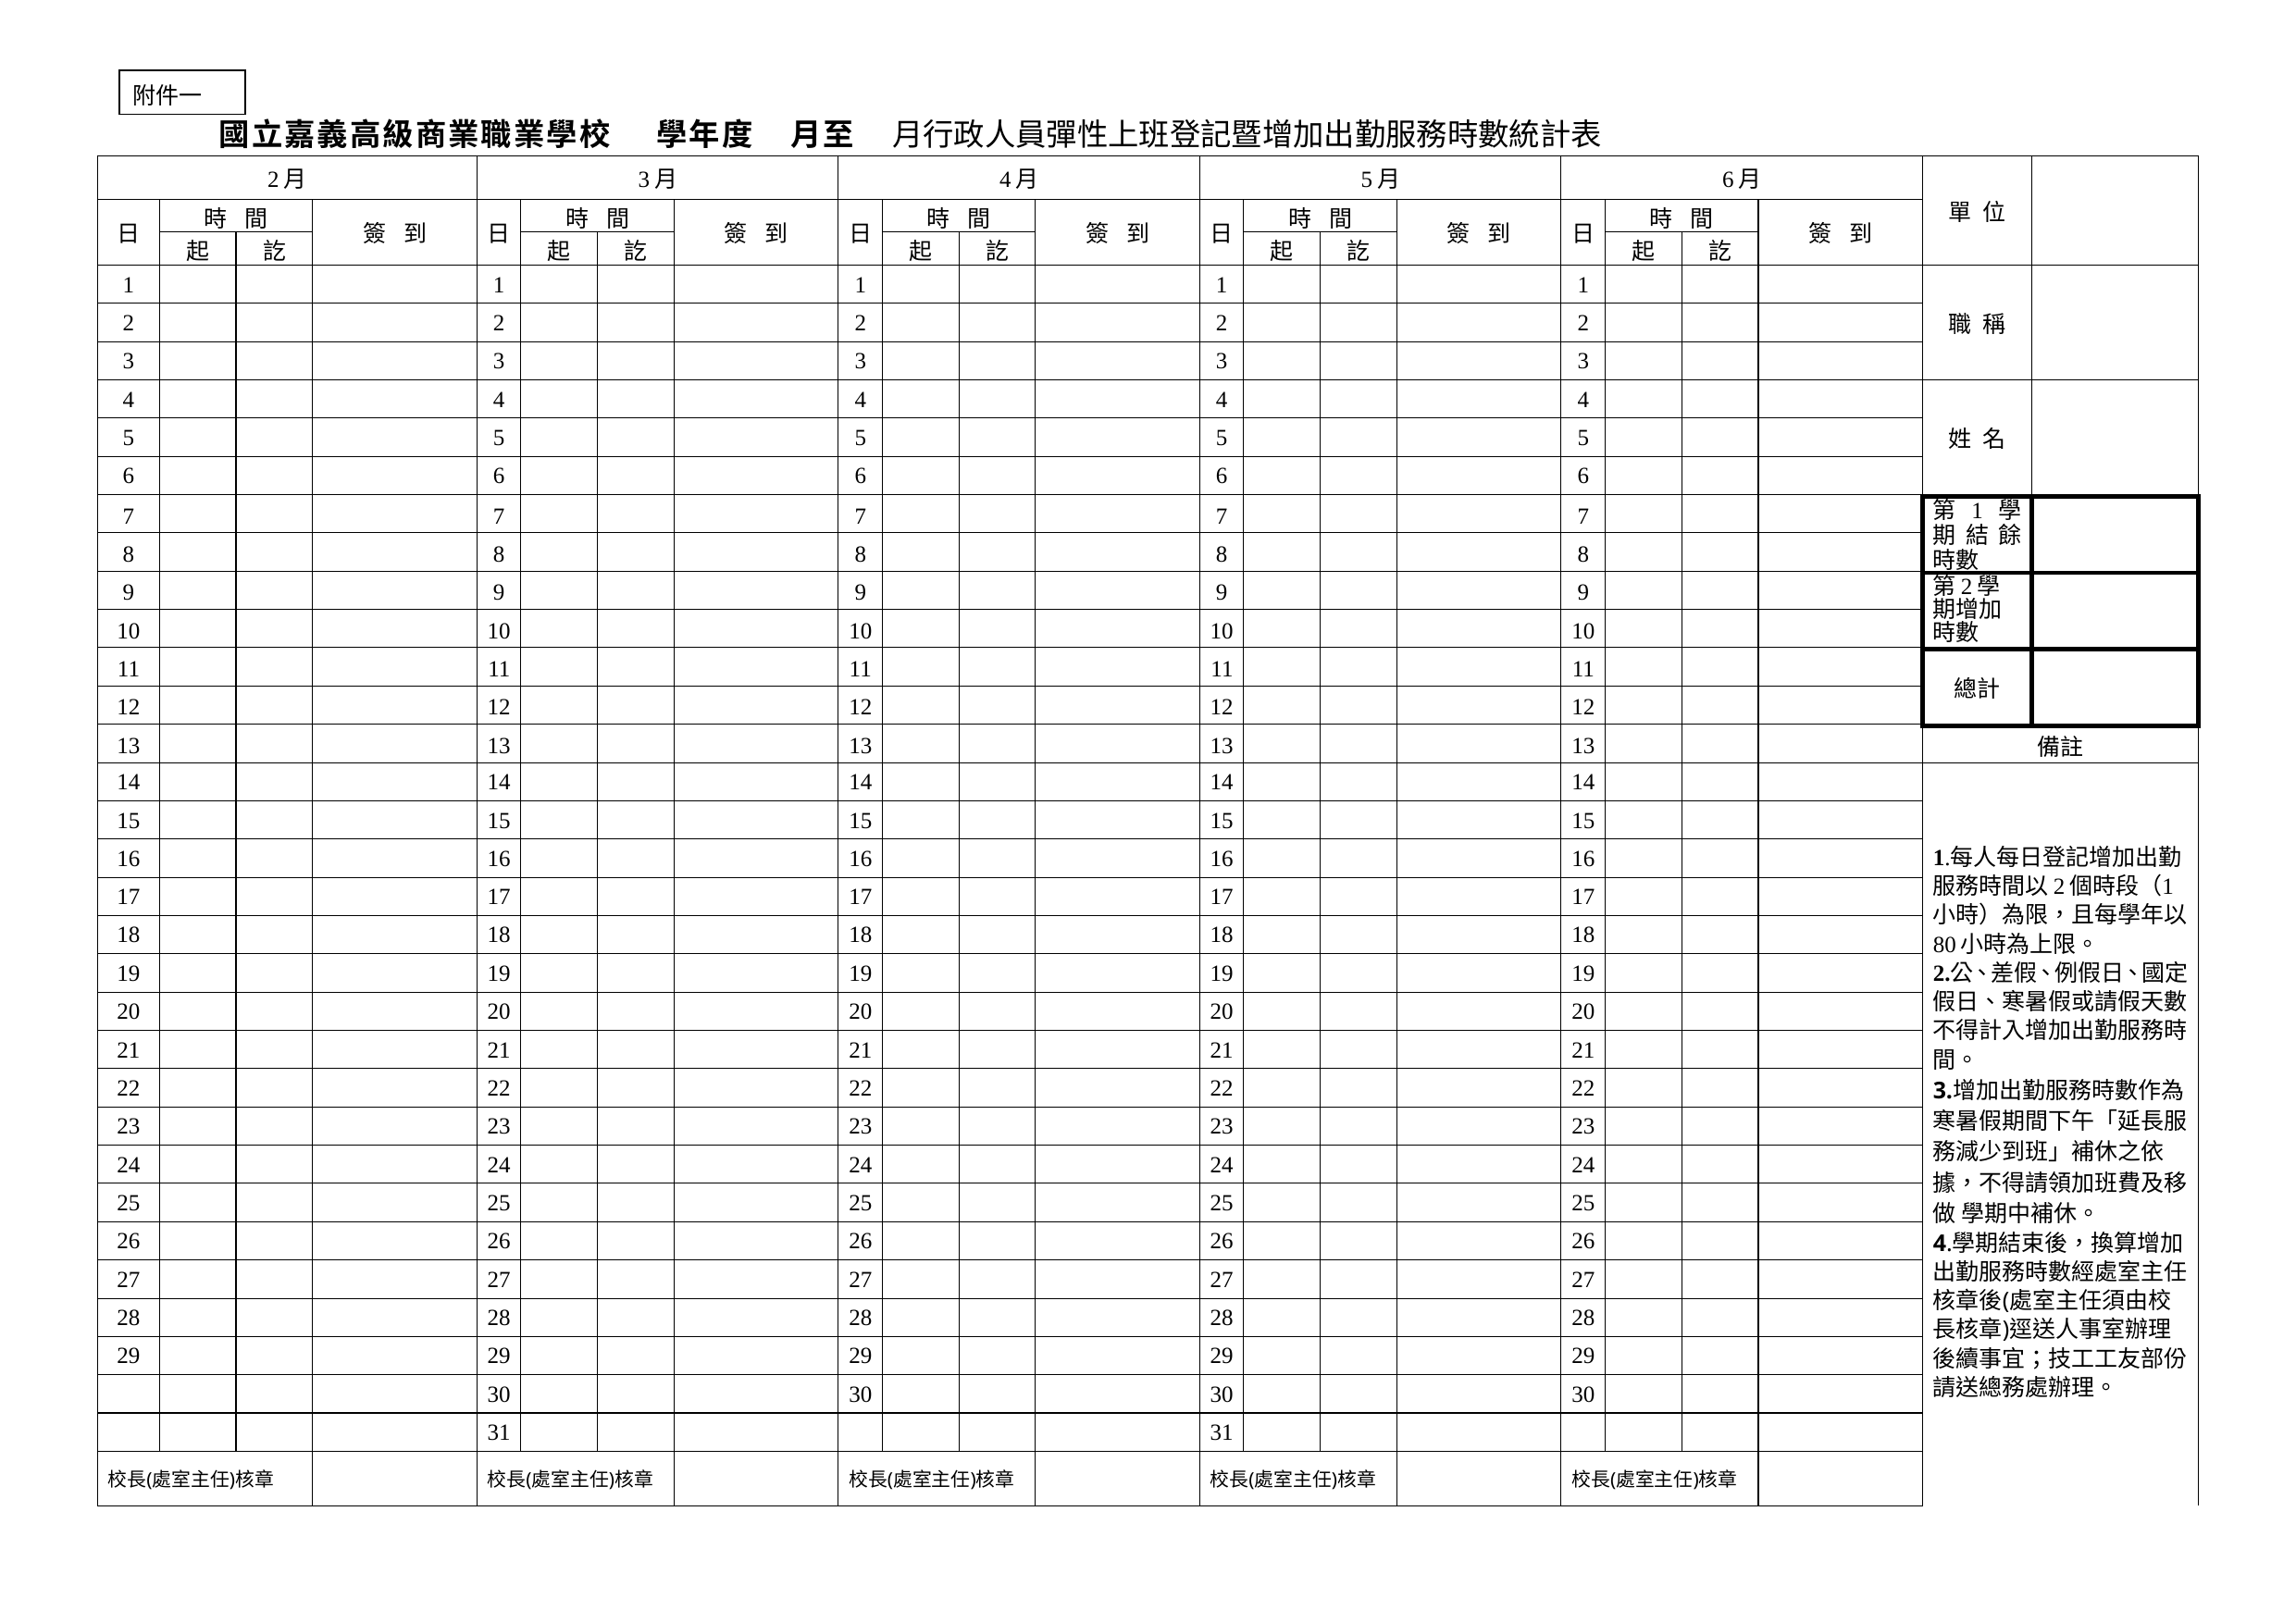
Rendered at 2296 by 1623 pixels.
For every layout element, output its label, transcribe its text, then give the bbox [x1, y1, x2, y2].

table_cell [1244, 839, 1320, 876]
table_cell [1036, 418, 1199, 456]
table_cell 10 [98, 610, 159, 647]
table_cell [1036, 1222, 1199, 1259]
table_cell [1321, 1108, 1396, 1145]
table_cell [1606, 342, 1682, 379]
table_cell 22 [478, 1069, 520, 1107]
table_cell 28 [1561, 1299, 1605, 1336]
table_cell 18 [98, 916, 159, 953]
table_cell [1397, 1183, 1560, 1221]
table_cell [237, 572, 312, 609]
table_cell [1606, 1069, 1682, 1107]
table_cell [1606, 457, 1682, 494]
table_cell [1397, 687, 1560, 724]
table_cell [1321, 1260, 1396, 1297]
table_cell 22 [838, 1069, 882, 1107]
table_cell 校長(處室主任)核章 [1200, 1452, 1396, 1505]
table_cell [160, 1337, 235, 1374]
table_cell [1759, 878, 1922, 915]
table_cell [1759, 304, 1922, 341]
table_cell [313, 725, 477, 762]
table_cell [675, 533, 838, 571]
table_cell 29 [838, 1337, 882, 1374]
table_cell 28 [838, 1299, 882, 1336]
table_cell [675, 610, 838, 647]
table_cell 30 [1561, 1375, 1605, 1412]
table_cell [521, 266, 597, 303]
table_cell [675, 266, 838, 303]
table_cell 訖 [960, 232, 1035, 265]
table_cell 24 [1561, 1146, 1605, 1183]
table_cell 日 [1561, 200, 1605, 265]
table_cell [675, 304, 838, 341]
table_cell [160, 380, 235, 417]
table_cell [313, 801, 477, 838]
table_cell 7 [478, 495, 520, 532]
table_cell [598, 1337, 674, 1374]
table_cell 25 [1200, 1183, 1243, 1221]
table_cell [1606, 993, 1682, 1030]
table_cell [883, 993, 959, 1030]
table_cell [1321, 610, 1396, 647]
table_cell [1036, 1299, 1199, 1336]
table_cell [521, 418, 597, 456]
table_cell [960, 687, 1035, 724]
table_cell 18 [1200, 916, 1243, 953]
table_cell 2 [478, 304, 520, 341]
table_cell [1759, 266, 1922, 303]
table_cell [1397, 1146, 1560, 1183]
table_cell [521, 533, 597, 571]
table_cell 職 稱 [1923, 266, 2031, 379]
table_cell [1682, 916, 1757, 953]
table_cell [1244, 878, 1320, 915]
table_cell [1606, 572, 1682, 609]
table_cell [675, 1375, 838, 1412]
table_cell 12 [98, 687, 159, 724]
table_cell [1244, 1375, 1320, 1412]
table_cell [1759, 342, 1922, 379]
table_cell [1606, 1146, 1682, 1183]
table_cell [1321, 839, 1396, 876]
table_cell [1759, 610, 1920, 647]
table_cell 16 [1561, 839, 1605, 876]
table_cell [1759, 1069, 1922, 1107]
table_cell [1036, 457, 1199, 494]
table_cell [1244, 1108, 1320, 1145]
table_cell [675, 1146, 838, 1183]
table_cell [883, 380, 959, 417]
table_cell [1682, 533, 1757, 571]
table_cell 5 [478, 418, 520, 456]
table_cell [1036, 610, 1199, 647]
table_cell 24 [1200, 1146, 1243, 1183]
table_cell [237, 1375, 312, 1412]
table_cell [1397, 1222, 1560, 1259]
table_cell 6 [1561, 457, 1605, 494]
table_cell [521, 993, 597, 1030]
table_cell [1397, 839, 1560, 876]
table_cell [675, 687, 838, 724]
table_cell [1606, 1183, 1682, 1221]
table_cell 校長(處室主任)核章 [1561, 1452, 1757, 1505]
table_cell [1606, 763, 1682, 800]
table_cell [960, 1337, 1035, 1374]
table_cell 簽 到 [1759, 200, 1922, 265]
table_cell [1759, 418, 1922, 456]
table_cell [1606, 495, 1682, 532]
table_cell 1 [838, 266, 882, 303]
table_cell [1606, 1414, 1682, 1451]
table_cell [1397, 878, 1560, 915]
table_cell [1036, 304, 1199, 341]
table_cell [160, 839, 235, 876]
table_cell [521, 916, 597, 953]
table_cell [960, 648, 1035, 686]
table_cell 14 [478, 763, 520, 800]
table_cell 24 [838, 1146, 882, 1183]
table_cell [1321, 1337, 1396, 1374]
table_cell [883, 418, 959, 456]
table_cell [1321, 1222, 1396, 1259]
table_cell [675, 1299, 838, 1336]
table_cell [160, 457, 235, 494]
table_cell [160, 725, 235, 762]
table_cell 14 [1561, 763, 1605, 800]
table_cell [1397, 1452, 1560, 1505]
table_cell [1682, 1260, 1757, 1297]
table_cell 21 [1200, 1031, 1243, 1068]
table_cell 23 [1200, 1108, 1243, 1145]
table_cell [1397, 1414, 1560, 1451]
table_cell [1606, 725, 1682, 762]
table_cell 2 [1200, 304, 1243, 341]
table_cell [1036, 1337, 1199, 1374]
table_cell [1397, 1031, 1560, 1068]
table_cell [675, 342, 838, 379]
table_cell 4 [98, 380, 159, 417]
table_cell [1036, 878, 1199, 915]
table_cell [160, 495, 235, 532]
table_cell [313, 1031, 477, 1068]
table_cell 日 [98, 200, 159, 265]
table_cell [313, 1222, 477, 1259]
table_cell [160, 1299, 235, 1336]
table_cell [883, 878, 959, 915]
table_cell [237, 763, 312, 800]
table_cell 簽 到 [1036, 200, 1199, 265]
table_cell [960, 380, 1035, 417]
table_cell [1244, 304, 1320, 341]
table_cell 10 [1561, 610, 1605, 647]
table_cell [237, 687, 312, 724]
table_cell 28 [478, 1299, 520, 1336]
table_cell [1606, 1108, 1682, 1145]
table_cell [1682, 572, 1757, 609]
table_cell [160, 572, 235, 609]
table_cell [960, 801, 1035, 838]
table_cell 簽 到 [1397, 200, 1560, 265]
table_cell 5 [98, 418, 159, 456]
table_cell 時 間 [883, 200, 1035, 231]
table_cell [1321, 954, 1396, 992]
table_cell [883, 342, 959, 379]
table_cell [1682, 610, 1757, 647]
table_cell [237, 1222, 312, 1259]
table_cell [521, 1146, 597, 1183]
table_cell 姓 名 [1923, 380, 2031, 494]
table_cell [960, 993, 1035, 1030]
table_cell [1321, 418, 1396, 456]
table_cell [1397, 1337, 1560, 1374]
table_cell [1397, 763, 1560, 800]
table_cell [160, 266, 235, 303]
table_cell [521, 1414, 597, 1451]
table_cell [160, 648, 235, 686]
table_cell [883, 1069, 959, 1107]
table_cell 時 間 [160, 200, 312, 231]
table_cell 28 [98, 1299, 159, 1336]
table_cell [598, 763, 674, 800]
table_cell [1036, 1146, 1199, 1183]
table_cell 9 [1561, 572, 1605, 609]
table_cell [521, 1069, 597, 1107]
table_cell 4 [478, 380, 520, 417]
table_cell [1682, 495, 1757, 532]
table_cell [960, 533, 1035, 571]
table_cell [1321, 266, 1396, 303]
table_cell [675, 725, 838, 762]
table_cell [1561, 1414, 1605, 1451]
table_cell [1606, 418, 1682, 456]
table_cell [313, 304, 477, 341]
table_cell [1759, 1260, 1922, 1297]
table_cell 19 [1200, 954, 1243, 992]
table_cell [675, 916, 838, 953]
table_cell 校長(處室主任)核章 [838, 1452, 1035, 1505]
table_cell 25 [838, 1183, 882, 1221]
table_cell [313, 1414, 477, 1451]
table_cell [160, 916, 235, 953]
table_cell [1397, 1069, 1560, 1107]
table_cell 27 [1561, 1260, 1605, 1297]
table_cell [313, 916, 477, 953]
table_cell [1036, 572, 1199, 609]
table_cell [1244, 1337, 1320, 1374]
table_cell [598, 687, 674, 724]
table_cell [1397, 725, 1560, 762]
table_cell 1 [98, 266, 159, 303]
table_cell [313, 648, 477, 686]
table_cell [675, 648, 838, 686]
table_cell 9 [478, 572, 520, 609]
table_cell 19 [838, 954, 882, 992]
table_cell [1244, 495, 1320, 532]
table_cell 31 [478, 1414, 520, 1451]
table_cell [313, 1337, 477, 1374]
table_cell [960, 1414, 1035, 1451]
table_cell [521, 1375, 597, 1412]
table_cell [1397, 1299, 1560, 1336]
table_cell 17 [838, 878, 882, 915]
table_cell [1759, 1452, 1922, 1505]
table_cell [1682, 687, 1757, 724]
table_cell 4 [1561, 380, 1605, 417]
table_cell [1036, 1183, 1199, 1221]
table_cell [1759, 1031, 1922, 1068]
table_cell [1397, 342, 1560, 379]
table_cell [313, 572, 477, 609]
table_cell 日 [1200, 200, 1243, 265]
table_cell [160, 801, 235, 838]
table_cell [1321, 1031, 1396, 1068]
table_cell 22 [1200, 1069, 1243, 1107]
table_cell [1759, 763, 1922, 800]
table_cell [1759, 839, 1922, 876]
table_cell [883, 1414, 959, 1451]
table_cell 6 [478, 457, 520, 494]
table_cell [1759, 1337, 1922, 1374]
table_cell 30 [478, 1375, 520, 1412]
table_cell [1606, 687, 1682, 724]
table_cell [1397, 610, 1560, 647]
table_cell [675, 878, 838, 915]
table_cell [1682, 380, 1757, 417]
table_cell [960, 1069, 1035, 1107]
table_cell 11 [1561, 648, 1605, 686]
table_cell [1759, 801, 1922, 838]
table_cell [1036, 1260, 1199, 1297]
table_cell 3 [1200, 342, 1243, 379]
table_cell [883, 533, 959, 571]
table_cell 27 [478, 1260, 520, 1297]
table_cell [960, 1108, 1035, 1145]
table_cell [237, 495, 312, 532]
table_cell 12 [838, 687, 882, 724]
table_cell [1244, 342, 1320, 379]
table_cell [598, 495, 674, 532]
table_cell [598, 1031, 674, 1068]
table_cell [313, 1260, 477, 1297]
table_cell [1606, 878, 1682, 915]
table_cell [1321, 1299, 1396, 1336]
table_cell 4 [1200, 380, 1243, 417]
table_cell 15 [1561, 801, 1605, 838]
table_cell 15 [838, 801, 882, 838]
table_cell 11 [838, 648, 882, 686]
table_cell [237, 1146, 312, 1183]
table_cell 2 [838, 304, 882, 341]
table_cell [1606, 1375, 1682, 1412]
table_cell [521, 725, 597, 762]
table_cell [237, 1337, 312, 1374]
table_cell [521, 801, 597, 838]
table_cell [237, 380, 312, 417]
table_cell [1682, 1069, 1757, 1107]
table_cell 18 [838, 916, 882, 953]
table_cell [1321, 878, 1396, 915]
table_cell [1682, 1375, 1757, 1412]
table_cell [883, 1108, 959, 1145]
table_cell [598, 878, 674, 915]
table_cell [675, 1222, 838, 1259]
table_cell 24 [478, 1146, 520, 1183]
table_cell 2 [1561, 304, 1605, 341]
table_cell [237, 839, 312, 876]
table_cell [960, 954, 1035, 992]
table_cell [1759, 1414, 1922, 1451]
table_cell [313, 342, 477, 379]
table_cell [1682, 725, 1757, 762]
table_cell [598, 1146, 674, 1183]
table_cell [160, 1222, 235, 1259]
table_cell [1606, 648, 1682, 686]
table_cell [598, 1222, 674, 1259]
table_cell [960, 342, 1035, 379]
table_cell [883, 572, 959, 609]
table_cell [521, 687, 597, 724]
table_cell [160, 533, 235, 571]
table_cell 20 [1200, 993, 1243, 1030]
table_cell [598, 572, 674, 609]
table_cell [1321, 1414, 1396, 1451]
table_cell [883, 610, 959, 647]
table_cell 21 [838, 1031, 882, 1068]
table_cell [160, 763, 235, 800]
table_cell [883, 763, 959, 800]
table_cell [237, 342, 312, 379]
table_cell [1244, 533, 1320, 571]
table_cell [1606, 266, 1682, 303]
table_cell 7 [838, 495, 882, 532]
table_cell 訖 [1682, 232, 1757, 265]
table_cell [237, 954, 312, 992]
table_cell [1321, 1069, 1396, 1107]
table_cell [1759, 457, 1922, 494]
table_cell [1321, 457, 1396, 494]
table_cell [960, 304, 1035, 341]
table_cell 15 [98, 801, 159, 838]
table_cell [960, 418, 1035, 456]
table_cell 16 [1200, 839, 1243, 876]
table_cell [1759, 954, 1922, 992]
table_cell 6 [98, 457, 159, 494]
table_cell [675, 954, 838, 992]
table_cell [960, 1299, 1035, 1336]
table_cell 總計 [1925, 651, 2029, 724]
table_cell [675, 1260, 838, 1297]
table_cell [521, 1260, 597, 1297]
table_cell 1 [478, 266, 520, 303]
table_cell [1036, 1031, 1199, 1068]
table_cell [521, 839, 597, 876]
table_cell 8 [838, 533, 882, 571]
table_cell [521, 1299, 597, 1336]
table_cell [598, 342, 674, 379]
table_cell 第1學期結餘時數 [1925, 499, 2029, 571]
table_cell [1682, 342, 1757, 379]
table_cell [160, 1069, 235, 1107]
table_cell [1759, 1375, 1922, 1412]
table_cell [313, 1183, 477, 1221]
table_cell 校長(處室主任)核章 [478, 1452, 674, 1505]
table_cell [237, 916, 312, 953]
table_cell 23 [98, 1108, 159, 1145]
table_cell [675, 495, 838, 532]
table_cell [521, 763, 597, 800]
table_cell [1759, 533, 1920, 571]
table_cell [313, 1452, 477, 1505]
table_cell 13 [838, 725, 882, 762]
table_cell [1244, 1031, 1320, 1068]
table_cell [598, 801, 674, 838]
table_cell [1759, 495, 1920, 532]
table_cell [883, 801, 959, 838]
table_cell [237, 801, 312, 838]
table_cell 26 [98, 1222, 159, 1259]
table_header 3月 [478, 156, 838, 199]
table_cell [160, 1031, 235, 1068]
table_cell [313, 1299, 477, 1336]
table_cell [1397, 572, 1560, 609]
table_cell [237, 266, 312, 303]
table_cell [598, 648, 674, 686]
table_cell [1682, 304, 1757, 341]
table_cell [1036, 1375, 1199, 1412]
table_cell 11 [1200, 648, 1243, 686]
table_cell [1682, 648, 1757, 686]
table_cell [160, 687, 235, 724]
table_cell [521, 1031, 597, 1068]
table_cell [1036, 687, 1199, 724]
table_cell [1682, 878, 1757, 915]
table_cell 19 [478, 954, 520, 992]
table_cell [237, 1108, 312, 1145]
table_cell [1244, 572, 1320, 609]
table_cell [675, 1031, 838, 1068]
table_cell 14 [98, 763, 159, 800]
table_cell 簽 到 [675, 200, 838, 265]
table_cell [883, 1337, 959, 1374]
table_cell 21 [1561, 1031, 1605, 1068]
table_cell 29 [1561, 1337, 1605, 1374]
table_cell [675, 993, 838, 1030]
table_cell [960, 1222, 1035, 1259]
table_cell 9 [1200, 572, 1243, 609]
table_cell [98, 1414, 159, 1451]
table_cell [675, 380, 838, 417]
table_cell 16 [838, 839, 882, 876]
table_cell 29 [98, 1337, 159, 1374]
table_cell [883, 266, 959, 303]
table_cell 起 [1606, 232, 1682, 265]
table_cell [1606, 1031, 1682, 1068]
table_cell 23 [478, 1108, 520, 1145]
table_cell [1606, 533, 1682, 571]
table_cell [598, 1183, 674, 1221]
table_cell [598, 954, 674, 992]
table_cell [237, 418, 312, 456]
table_cell [237, 457, 312, 494]
table_cell [1759, 380, 1922, 417]
table_cell [160, 342, 235, 379]
table_cell [598, 1260, 674, 1297]
table_cell [883, 648, 959, 686]
table_cell 備註 [1923, 728, 2198, 762]
table_cell 12 [478, 687, 520, 724]
table_cell [675, 1108, 838, 1145]
table_cell 3 [478, 342, 520, 379]
table_cell [521, 648, 597, 686]
table_cell 8 [1561, 533, 1605, 571]
table_cell [883, 839, 959, 876]
table_cell [521, 304, 597, 341]
table_cell 29 [478, 1337, 520, 1374]
table_cell 3 [1561, 342, 1605, 379]
table_cell 22 [1561, 1069, 1605, 1107]
table_cell [160, 1183, 235, 1221]
table_cell [1036, 266, 1199, 303]
table_header 單 位 [1923, 156, 2031, 265]
table_cell [521, 610, 597, 647]
table_cell 第2學期增加時數 [1925, 575, 2029, 647]
table_cell [1397, 801, 1560, 838]
table_cell [1244, 1146, 1320, 1183]
table_cell [675, 418, 838, 456]
table_cell [598, 839, 674, 876]
table_cell [1036, 1069, 1199, 1107]
table_cell [160, 610, 235, 647]
table_cell [160, 878, 235, 915]
table_cell [1244, 1299, 1320, 1336]
table_cell 27 [838, 1260, 882, 1297]
table_cell [313, 878, 477, 915]
table_cell 11 [98, 648, 159, 686]
table_cell 3 [98, 342, 159, 379]
table_cell [2034, 575, 2196, 647]
table_cell [1244, 1183, 1320, 1221]
table_cell 15 [478, 801, 520, 838]
table_cell [237, 1183, 312, 1221]
table_cell [960, 1183, 1035, 1221]
table_cell [960, 763, 1035, 800]
table_cell 13 [1200, 725, 1243, 762]
table_cell [1036, 916, 1199, 953]
table_cell [2032, 380, 2198, 494]
table_cell [960, 1031, 1035, 1068]
table_cell 日 [478, 200, 520, 265]
table_cell [98, 1375, 159, 1412]
table_cell [1244, 610, 1320, 647]
table_cell [1759, 1183, 1922, 1221]
table_cell 6 [1200, 457, 1243, 494]
table_cell 7 [1561, 495, 1605, 532]
table_cell [1759, 1108, 1922, 1145]
table_cell 3 [838, 342, 882, 379]
table_cell 24 [98, 1146, 159, 1183]
table_cell [160, 304, 235, 341]
table_cell [1321, 648, 1396, 686]
table_cell 起 [883, 232, 959, 265]
table_header [2032, 156, 2198, 265]
table_cell 25 [1561, 1183, 1605, 1221]
table_cell [1244, 457, 1320, 494]
table_cell [1244, 418, 1320, 456]
table_cell [598, 1108, 674, 1145]
table_cell [675, 1069, 838, 1107]
table_cell [1321, 801, 1396, 838]
table_cell [1759, 725, 1922, 762]
table_cell [313, 266, 477, 303]
table_cell [1682, 1146, 1757, 1183]
table_cell [883, 457, 959, 494]
table_cell [237, 1299, 312, 1336]
table_cell [1397, 954, 1560, 992]
table_cell 17 [98, 878, 159, 915]
table_cell [1244, 801, 1320, 838]
table_cell [313, 763, 477, 800]
table_cell [2032, 266, 2198, 379]
table_cell 30 [1200, 1375, 1243, 1412]
table_cell [1759, 648, 1920, 686]
table_cell 起 [160, 232, 235, 265]
table_cell [160, 1146, 235, 1183]
table_cell [1397, 457, 1560, 494]
table_cell [598, 380, 674, 417]
table_cell [1397, 648, 1560, 686]
table_cell [838, 1414, 882, 1451]
table_cell [237, 304, 312, 341]
table_header 5月 [1200, 156, 1560, 199]
table_cell 12 [1200, 687, 1243, 724]
table_cell [598, 418, 674, 456]
table_cell [1321, 725, 1396, 762]
table_cell [1397, 266, 1560, 303]
table_cell 21 [478, 1031, 520, 1068]
table_cell [1244, 916, 1320, 953]
table_cell [160, 1260, 235, 1297]
table_cell 7 [1200, 495, 1243, 532]
table_cell [1682, 1337, 1757, 1374]
table_cell [1682, 1299, 1757, 1336]
table_cell [1759, 572, 1920, 609]
table_cell 25 [98, 1183, 159, 1221]
table_cell 10 [1200, 610, 1243, 647]
table_cell [598, 457, 674, 494]
table_cell [675, 839, 838, 876]
table_cell [675, 572, 838, 609]
table_cell 5 [838, 418, 882, 456]
table_cell [960, 495, 1035, 532]
table_cell [313, 533, 477, 571]
table_cell [960, 457, 1035, 494]
table_cell [1606, 1260, 1682, 1297]
table_header 6月 [1561, 156, 1922, 199]
table_cell [1606, 1222, 1682, 1259]
table_cell 9 [98, 572, 159, 609]
table_cell [883, 916, 959, 953]
table_cell [1682, 418, 1757, 456]
table_cell 18 [1561, 916, 1605, 953]
table_cell 23 [838, 1108, 882, 1145]
table_cell 18 [478, 916, 520, 953]
table_cell [1321, 763, 1396, 800]
table_cell [883, 1299, 959, 1336]
table_cell [313, 1375, 477, 1412]
table_cell [598, 916, 674, 953]
table_cell [598, 304, 674, 341]
table_cell [1397, 495, 1560, 532]
table_cell [521, 1337, 597, 1374]
table_cell 26 [838, 1222, 882, 1259]
table_cell 時 間 [521, 200, 674, 231]
table_cell 25 [478, 1183, 520, 1221]
table_cell [1682, 1031, 1757, 1068]
table_cell [2034, 651, 2196, 724]
table_cell 訖 [598, 232, 674, 265]
table_cell [1036, 993, 1199, 1030]
table_cell [960, 878, 1035, 915]
table_cell [313, 495, 477, 532]
table_cell [1606, 304, 1682, 341]
table_cell 10 [838, 610, 882, 647]
table_cell [160, 1414, 235, 1451]
table_cell 26 [478, 1222, 520, 1259]
table_cell 19 [1561, 954, 1605, 992]
table_cell [960, 266, 1035, 303]
table_cell [1244, 763, 1320, 800]
table_cell [1606, 1337, 1682, 1374]
table_cell [521, 1183, 597, 1221]
table_cell [1682, 1183, 1757, 1221]
table_cell [883, 1146, 959, 1183]
table_cell [1682, 1222, 1757, 1259]
table_cell [237, 993, 312, 1030]
table_cell [675, 801, 838, 838]
table_cell [1606, 801, 1682, 838]
table_cell 26 [1200, 1222, 1243, 1259]
table_cell [313, 380, 477, 417]
table_cell [160, 1108, 235, 1145]
table_cell 起 [1244, 232, 1320, 265]
table_cell [1036, 495, 1199, 532]
table_cell [1244, 648, 1320, 686]
table_cell [598, 1414, 674, 1451]
table_cell [883, 1183, 959, 1221]
table_cell 17 [478, 878, 520, 915]
table_cell [1759, 687, 1920, 724]
table_cell [1682, 1414, 1757, 1451]
table_cell [598, 610, 674, 647]
table_cell 27 [1200, 1260, 1243, 1297]
table_cell [1321, 533, 1396, 571]
table_cell 11 [478, 648, 520, 686]
table_cell [1682, 763, 1757, 800]
table_cell [598, 533, 674, 571]
table_cell [598, 266, 674, 303]
table_cell 13 [1561, 725, 1605, 762]
table_cell [598, 1069, 674, 1107]
table_cell 27 [98, 1260, 159, 1297]
table_cell [521, 878, 597, 915]
table_cell [313, 457, 477, 494]
table_cell [1397, 993, 1560, 1030]
table_cell [1036, 533, 1199, 571]
table_cell [313, 687, 477, 724]
table_cell 訖 [237, 232, 312, 265]
table_cell [237, 1069, 312, 1107]
table_cell [521, 495, 597, 532]
table_cell [237, 533, 312, 571]
table_cell [1036, 763, 1199, 800]
table_cell [1397, 916, 1560, 953]
table_cell [521, 572, 597, 609]
table_cell 31 [1200, 1414, 1243, 1451]
table_cell 8 [1200, 533, 1243, 571]
table_cell [598, 1375, 674, 1412]
table_cell [313, 839, 477, 876]
table_cell [1321, 342, 1396, 379]
table_cell 1.每人每日登記增加出勤服務時間以2個時段（1小時）為限，且每學年以80小時為上限。 2.公、差假、例假日、國定假日、寒暑假或請假天數不得計入增加出勤服務時間。 3.增加出勤服務時數作為寒暑假期間下午「延長服務減少到班」補休之依據，不得請領加班費及移做 學期中補休。 4.學期結束後，換算增加出勤服務時數經處室主任核章後(處室主任須由校長核章)逕送人事室辦理後續事宜；技工工友部份請送總務處辦理。 [1923, 763, 2198, 1505]
table_cell [1606, 610, 1682, 647]
table_cell [1036, 648, 1199, 686]
table_cell [1321, 1375, 1396, 1412]
table_cell 4 [838, 380, 882, 417]
table_cell [237, 1031, 312, 1068]
table_cell 16 [98, 839, 159, 876]
table_cell 26 [1561, 1222, 1605, 1259]
table_cell [598, 1299, 674, 1336]
table_cell [883, 1031, 959, 1068]
table_cell [1397, 380, 1560, 417]
table_cell [313, 1069, 477, 1107]
table_cell [313, 1146, 477, 1183]
table_cell [237, 610, 312, 647]
table_cell [237, 648, 312, 686]
table_cell [1244, 380, 1320, 417]
table_cell [1321, 572, 1396, 609]
table_cell [2034, 499, 2196, 571]
table_cell [521, 1222, 597, 1259]
table_cell 8 [478, 533, 520, 571]
table_cell [1321, 304, 1396, 341]
table_cell [883, 687, 959, 724]
table_cell [1244, 687, 1320, 724]
table_cell [1244, 1260, 1320, 1297]
table_cell [883, 304, 959, 341]
table_cell [960, 916, 1035, 953]
table_cell [1036, 801, 1199, 838]
table_cell [1036, 1452, 1199, 1505]
table_cell [883, 1260, 959, 1297]
table_cell 22 [98, 1069, 159, 1107]
table_cell 6 [838, 457, 882, 494]
table_cell [675, 1452, 838, 1505]
table_cell 9 [838, 572, 882, 609]
table_cell 21 [98, 1031, 159, 1068]
table_cell [1321, 687, 1396, 724]
table_cell [1759, 993, 1922, 1030]
table_cell [1682, 457, 1757, 494]
table_cell [313, 954, 477, 992]
table_cell [1321, 916, 1396, 953]
table_cell [1036, 839, 1199, 876]
table_cell 14 [1200, 763, 1243, 800]
table_cell [1606, 839, 1682, 876]
table_cell [598, 725, 674, 762]
table_cell [675, 457, 838, 494]
table_cell [237, 878, 312, 915]
text 國立嘉義高級商業職業學校 學年度 月至 月行政人員彈性上班登記暨增加出勤服務時數統計表 [109, 110, 2186, 155]
table_cell 起 [521, 232, 597, 265]
table_cell [1036, 725, 1199, 762]
table_cell [1321, 1183, 1396, 1221]
table_cell [960, 1375, 1035, 1412]
table_cell 13 [98, 725, 159, 762]
table_cell 23 [1561, 1108, 1605, 1145]
table_cell [1759, 916, 1922, 953]
table_cell 20 [98, 993, 159, 1030]
table_cell [883, 495, 959, 532]
table_cell [1397, 533, 1560, 571]
table_cell 時 間 [1244, 200, 1396, 231]
table_cell [675, 1183, 838, 1221]
table_cell [1036, 1414, 1199, 1451]
table_cell 15 [1200, 801, 1243, 838]
table_cell [960, 725, 1035, 762]
table_cell 校長(處室主任)核章 [98, 1452, 312, 1505]
table_cell [675, 1337, 838, 1374]
table_cell [883, 954, 959, 992]
table_cell [1606, 380, 1682, 417]
table_cell [237, 1414, 312, 1451]
table_cell 30 [838, 1375, 882, 1412]
table_cell 17 [1561, 878, 1605, 915]
table_cell [1682, 801, 1757, 838]
table_cell [1321, 1146, 1396, 1183]
table_cell [237, 1260, 312, 1297]
table_cell 13 [478, 725, 520, 762]
table_cell [960, 610, 1035, 647]
table_cell [160, 993, 235, 1030]
table_cell [1759, 1299, 1922, 1336]
table_cell [160, 1375, 235, 1412]
table_cell 20 [838, 993, 882, 1030]
table_cell [313, 418, 477, 456]
table_cell [1244, 725, 1320, 762]
table_cell 20 [478, 993, 520, 1030]
table_cell [1244, 1222, 1320, 1259]
table_cell [883, 1375, 959, 1412]
table_cell 日 [838, 200, 882, 265]
table_cell [521, 380, 597, 417]
table_cell [1682, 954, 1757, 992]
table_cell [521, 1108, 597, 1145]
table_cell [1606, 1299, 1682, 1336]
table_cell 12 [1561, 687, 1605, 724]
table_cell [1397, 1260, 1560, 1297]
table_cell [1321, 380, 1396, 417]
table_cell [1036, 342, 1199, 379]
table_cell [1036, 1108, 1199, 1145]
table_cell [883, 1222, 959, 1259]
table_cell 1 [1561, 266, 1605, 303]
table_cell [1244, 954, 1320, 992]
table_cell 2 [98, 304, 159, 341]
table_cell [675, 763, 838, 800]
table_header 4月 [838, 156, 1199, 199]
table_cell 14 [838, 763, 882, 800]
table_cell [598, 993, 674, 1030]
table_cell [521, 342, 597, 379]
table_cell [960, 572, 1035, 609]
table_cell [1244, 993, 1320, 1030]
table_cell [160, 418, 235, 456]
table_cell [1321, 495, 1396, 532]
table_cell [960, 1146, 1035, 1183]
table_cell 7 [98, 495, 159, 532]
table_cell 5 [1561, 418, 1605, 456]
table_cell [1682, 1108, 1757, 1145]
table_cell 簽 到 [313, 200, 477, 265]
table_cell [960, 839, 1035, 876]
table_cell 16 [478, 839, 520, 876]
table_cell 19 [98, 954, 159, 992]
table_cell 17 [1200, 878, 1243, 915]
table_cell [1397, 1375, 1560, 1412]
table_cell 29 [1200, 1337, 1243, 1374]
table_cell 28 [1200, 1299, 1243, 1336]
table_cell [1244, 1414, 1320, 1451]
table_cell [313, 610, 477, 647]
table_cell [1036, 954, 1199, 992]
table_cell [237, 725, 312, 762]
table_cell [1397, 304, 1560, 341]
table_cell [1397, 1108, 1560, 1145]
table_cell [1606, 954, 1682, 992]
table_cell [883, 725, 959, 762]
table_cell [160, 954, 235, 992]
table_cell 時 間 [1606, 200, 1757, 231]
table_cell [1682, 839, 1757, 876]
table_cell [1321, 993, 1396, 1030]
table_cell [1606, 916, 1682, 953]
table_cell [1682, 266, 1757, 303]
table_cell [1244, 1069, 1320, 1107]
table_cell [1759, 1222, 1922, 1259]
table_header 2月 [98, 156, 477, 199]
table_cell 訖 [1321, 232, 1396, 265]
table_cell 10 [478, 610, 520, 647]
table_cell [960, 1260, 1035, 1297]
table_cell [1397, 418, 1560, 456]
table_cell 8 [98, 533, 159, 571]
table_cell 5 [1200, 418, 1243, 456]
table_cell [1682, 993, 1757, 1030]
table_cell [313, 1108, 477, 1145]
table_cell [1244, 266, 1320, 303]
table_cell [521, 457, 597, 494]
table_cell 1 [1200, 266, 1243, 303]
table_cell 20 [1561, 993, 1605, 1030]
table_cell [313, 993, 477, 1030]
table_cell [675, 1414, 838, 1451]
table_cell [1759, 1146, 1922, 1183]
table_cell [521, 954, 597, 992]
table_cell [1036, 380, 1199, 417]
